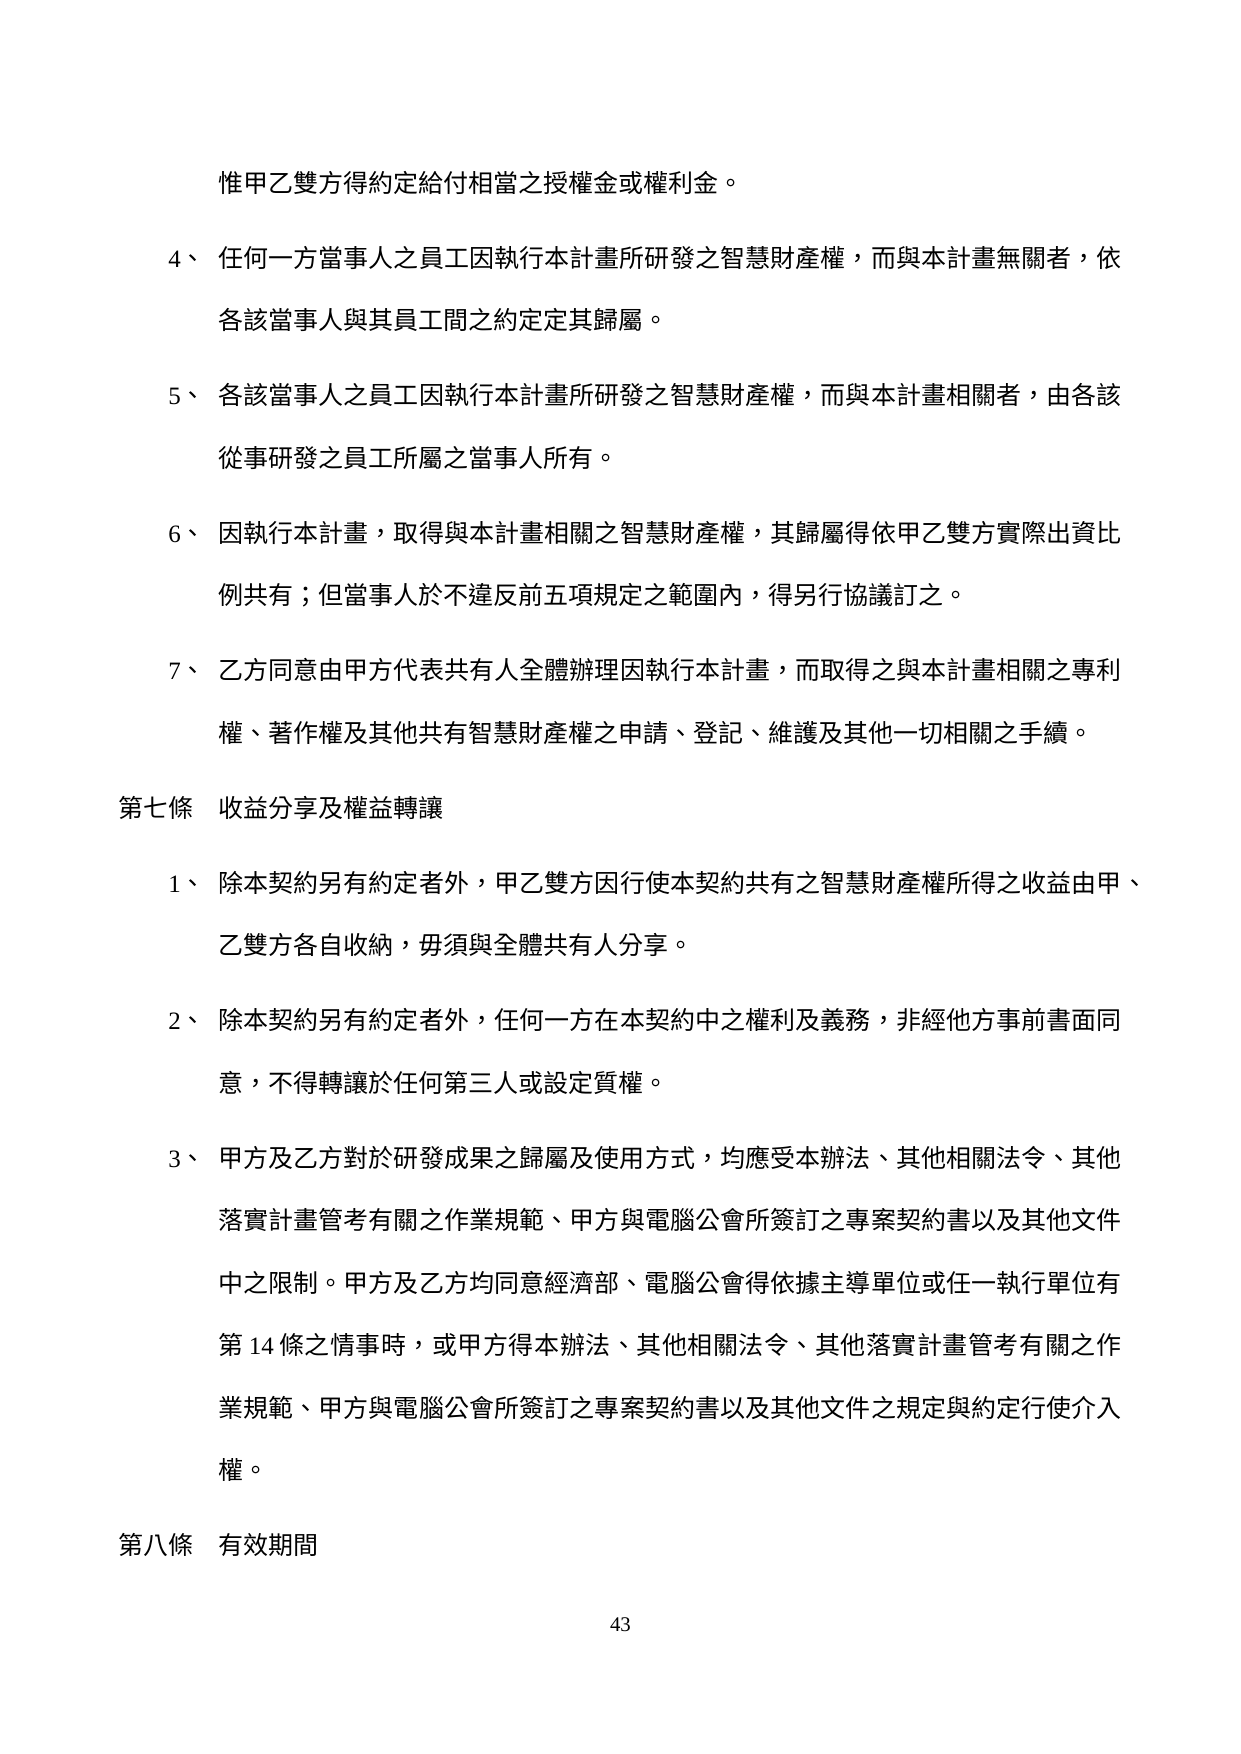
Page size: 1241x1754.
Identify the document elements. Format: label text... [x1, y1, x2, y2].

list 甲方及乙方對於研發成果之歸屬及使用方式，均應受本辦法、其他相關法令、其他落實計畫管考有關之作業規範、甲方與電腦公會所簽訂之專案契約書以及其他文件中之限制。甲方及乙方均同意經濟部、電腦公會得依據主導單位或任一執行單位有第14條之情事時，或甲方得本辦法、其他相關法令、其他落實計畫管考有關之作業規範、甲方與電腦公會所簽訂之專案契約書以及其他文件之規定與約定行使介入權。 [168, 1114, 1122, 1489]
list 各該當事人之員工因執行本計畫所研發之智慧財產權，而與本計畫相關者，由各該從事研發之員工所屬之當事人所有。 [168, 352, 1122, 477]
text 第八條 有效期間 [118, 1502, 1122, 1564]
list 惟甲乙雙方得約定給付相當之授權金或權利金。 [168, 139, 1122, 202]
list 任何一方當事人之員工因執行本計畫所研發之智慧財產權，而與本計畫無關者，依各該當事人與其員工間之約定定其歸屬。 [168, 214, 1122, 339]
list 除本契約另有約定者外，任何一方在本契約中之權利及義務，非經他方事前書面同意，不得轉讓於任何第三人或設定質權。 [168, 977, 1122, 1102]
text 第七條 收益分享及權益轉讓 [118, 764, 1122, 827]
list 乙方同意由甲方代表共有人全體辦理因執行本計畫，而取得之與本計畫相關之專利權、著作權及其他共有智慧財產權之申請、登記、維護及其他一切相關之手續。 [168, 627, 1122, 752]
list 因執行本計畫，取得與本計畫相關之智慧財產權，其歸屬得依甲乙雙方實際出資比例共有；但當事人於不違反前五項規定之範圍內，得另行協議訂之。 [168, 489, 1122, 614]
list 除本契約另有約定者外，甲乙雙方因行使本契約共有之智慧財產權所得之收益由甲、乙雙方各自收納，毋須與全體共有人分享。 [168, 839, 1122, 964]
